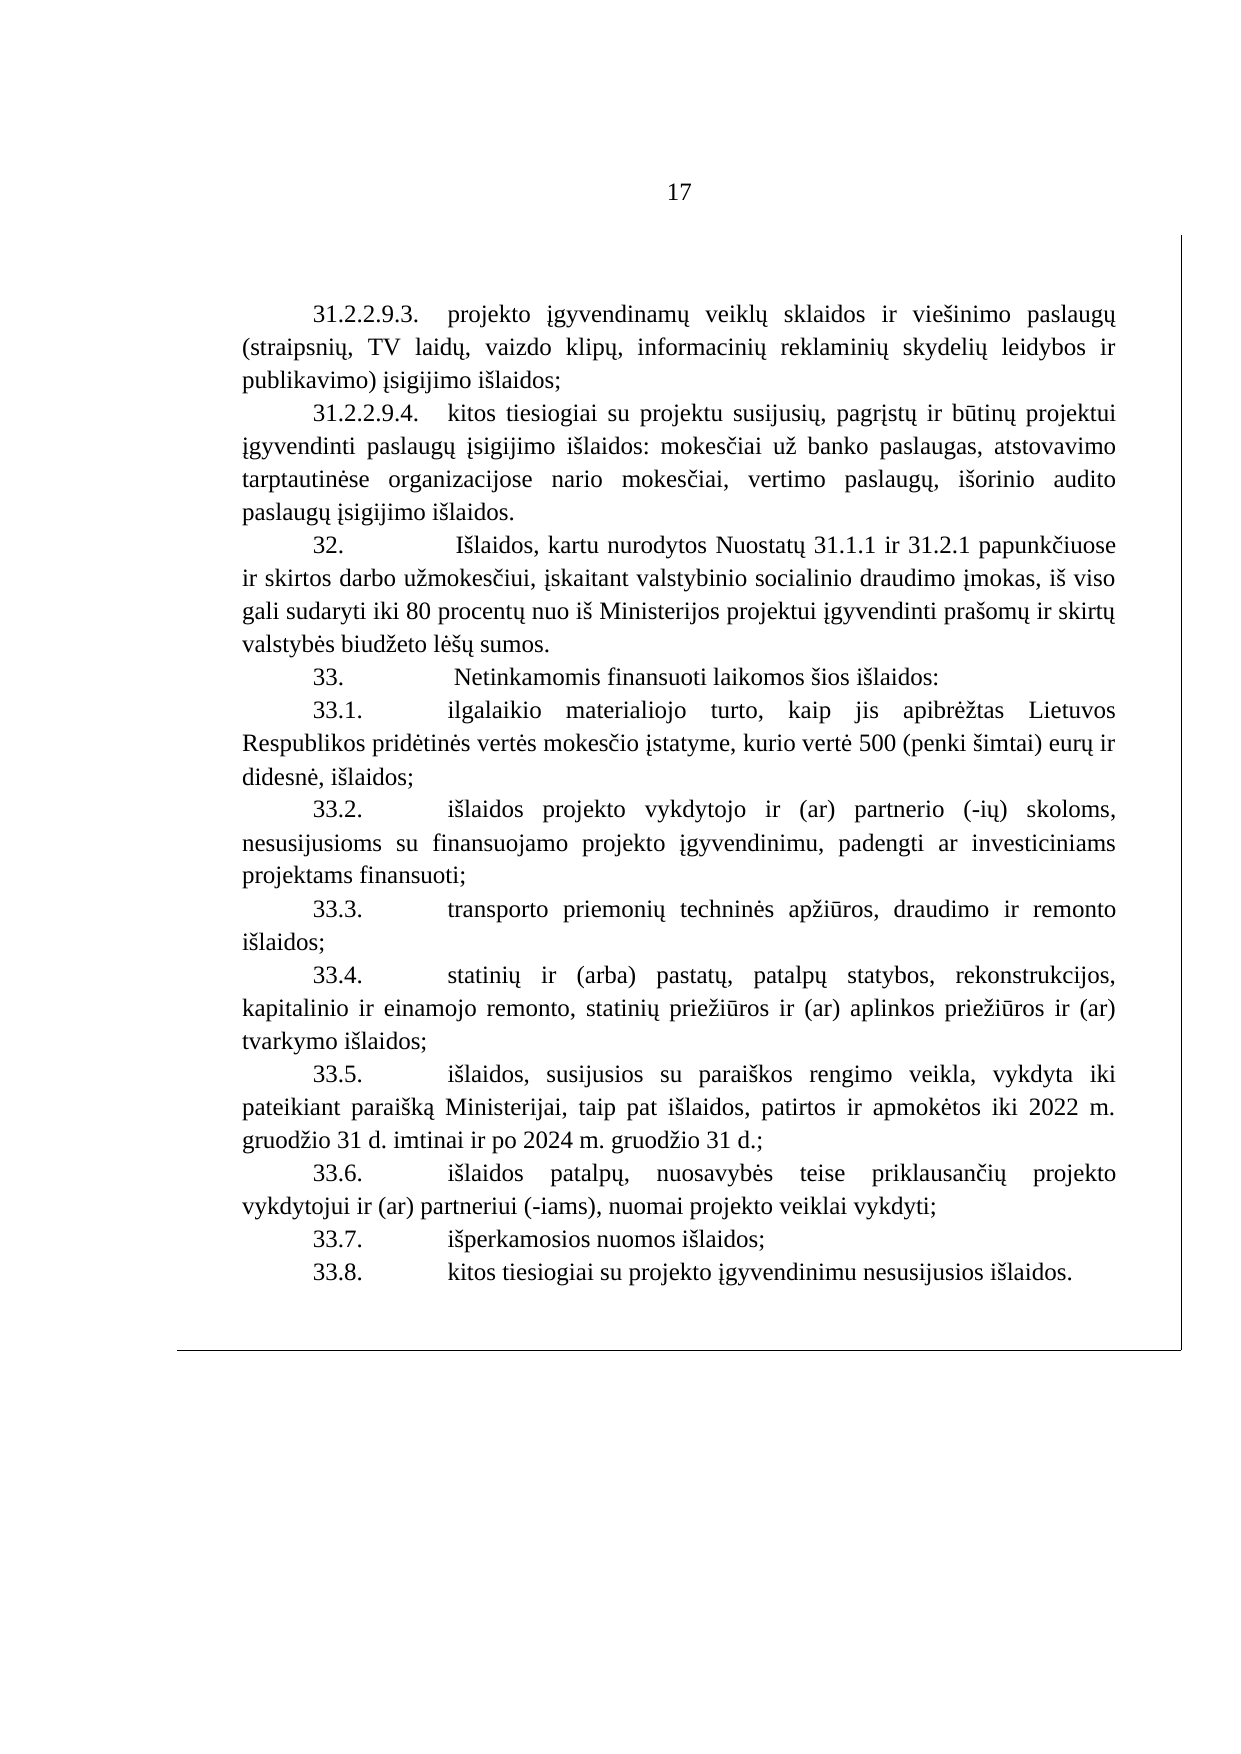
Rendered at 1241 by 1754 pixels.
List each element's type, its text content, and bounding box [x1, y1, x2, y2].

text 33.6. išlaidos patalpų, nuosavybės teise priklausančių projekto vykdytojui ir (ar) partneriui (‑iams), nuomai projekto veiklai vykdyti; [177, 1093, 1181, 1159]
text 31.2.2.9.3. projekto įgyvendinamų veiklų sklaidos ir viešinimo paslaugų (straipsnių, TV laidų, vaizdo klipų, informacinių reklaminių skydelių leidybos ir publikavimo) įsigijimo išlaidos; [177, 235, 1181, 334]
text 31.2.2.9.4. kitos tiesiogiai su projektu susijusių, pagrįstų ir būtinų projektui įgyvendinti paslaugų įsigijimo išlaidos: mokesčiai už banko paslaugas, atstovavimo tarptautinėse organizacijose nario mokesčiai, vertimo paslaugų, išorinio audito paslaugų įsigijimo išlaidos. [177, 334, 1181, 466]
text 32. Išlaidos, kartu nurodytos Nuostatų 31.1.1 ir 31.2.1 papunkčiuose ir skirtos darbo užmokesčiui, įskaitant valstybinio socialinio draudimo įmokas, iš viso gali sudaryti iki 80 procentų nuo iš Ministerijos projektui įgyvendinti prašomų ir skirtų valstybės biudžeto lėšų sumos. [177, 466, 1181, 598]
text 33.3. transporto priemonių techninės apžiūros, draudimo ir remonto išlaidos; [177, 829, 1181, 895]
text 33.8. kitos tiesiogiai su projekto įgyvendinimu nesusijusios išlaidos. [177, 1192, 1181, 1350]
text 33.7. išperkamosios nuomos išlaidos; [177, 1159, 1181, 1192]
text 33. Netinkamomis finansuoti laikomos šios išlaidos: [177, 598, 1181, 631]
text 33.1. ilgalaikio materialiojo turto, kaip jis apibrėžtas Lietuvos Respublikos pridėtinės vertės mokesčio įstatyme, kurio vertė 500 (penki šimtai) eurų ir didesnė, išlaidos; [177, 631, 1181, 730]
text 33.4. statinių ir (arba) pastatų, patalpų statybos, rekonstrukcijos, kapitalinio ir einamojo remonto, statinių priežiūros ir (ar) aplinkos priežiūros ir (ar) tvarkymo išlaidos; [177, 895, 1181, 994]
text 33.5. išlaidos, susijusios su paraiškos rengimo veikla, vykdyta iki pateikiant paraišką Ministerijai, taip pat išlaidos, patirtos ir apmokėtos iki 2022 m. gruodžio 31 d. imtinai ir po 2024 m. gruodžio 31 d.; [177, 994, 1181, 1093]
text 33.2. išlaidos projekto vykdytojo ir (ar) partnerio (-ių) skoloms, nesusijusioms su finansuojamo projekto įgyvendinimu, padengti ar investiciniams projektams finansuoti; [177, 730, 1181, 829]
